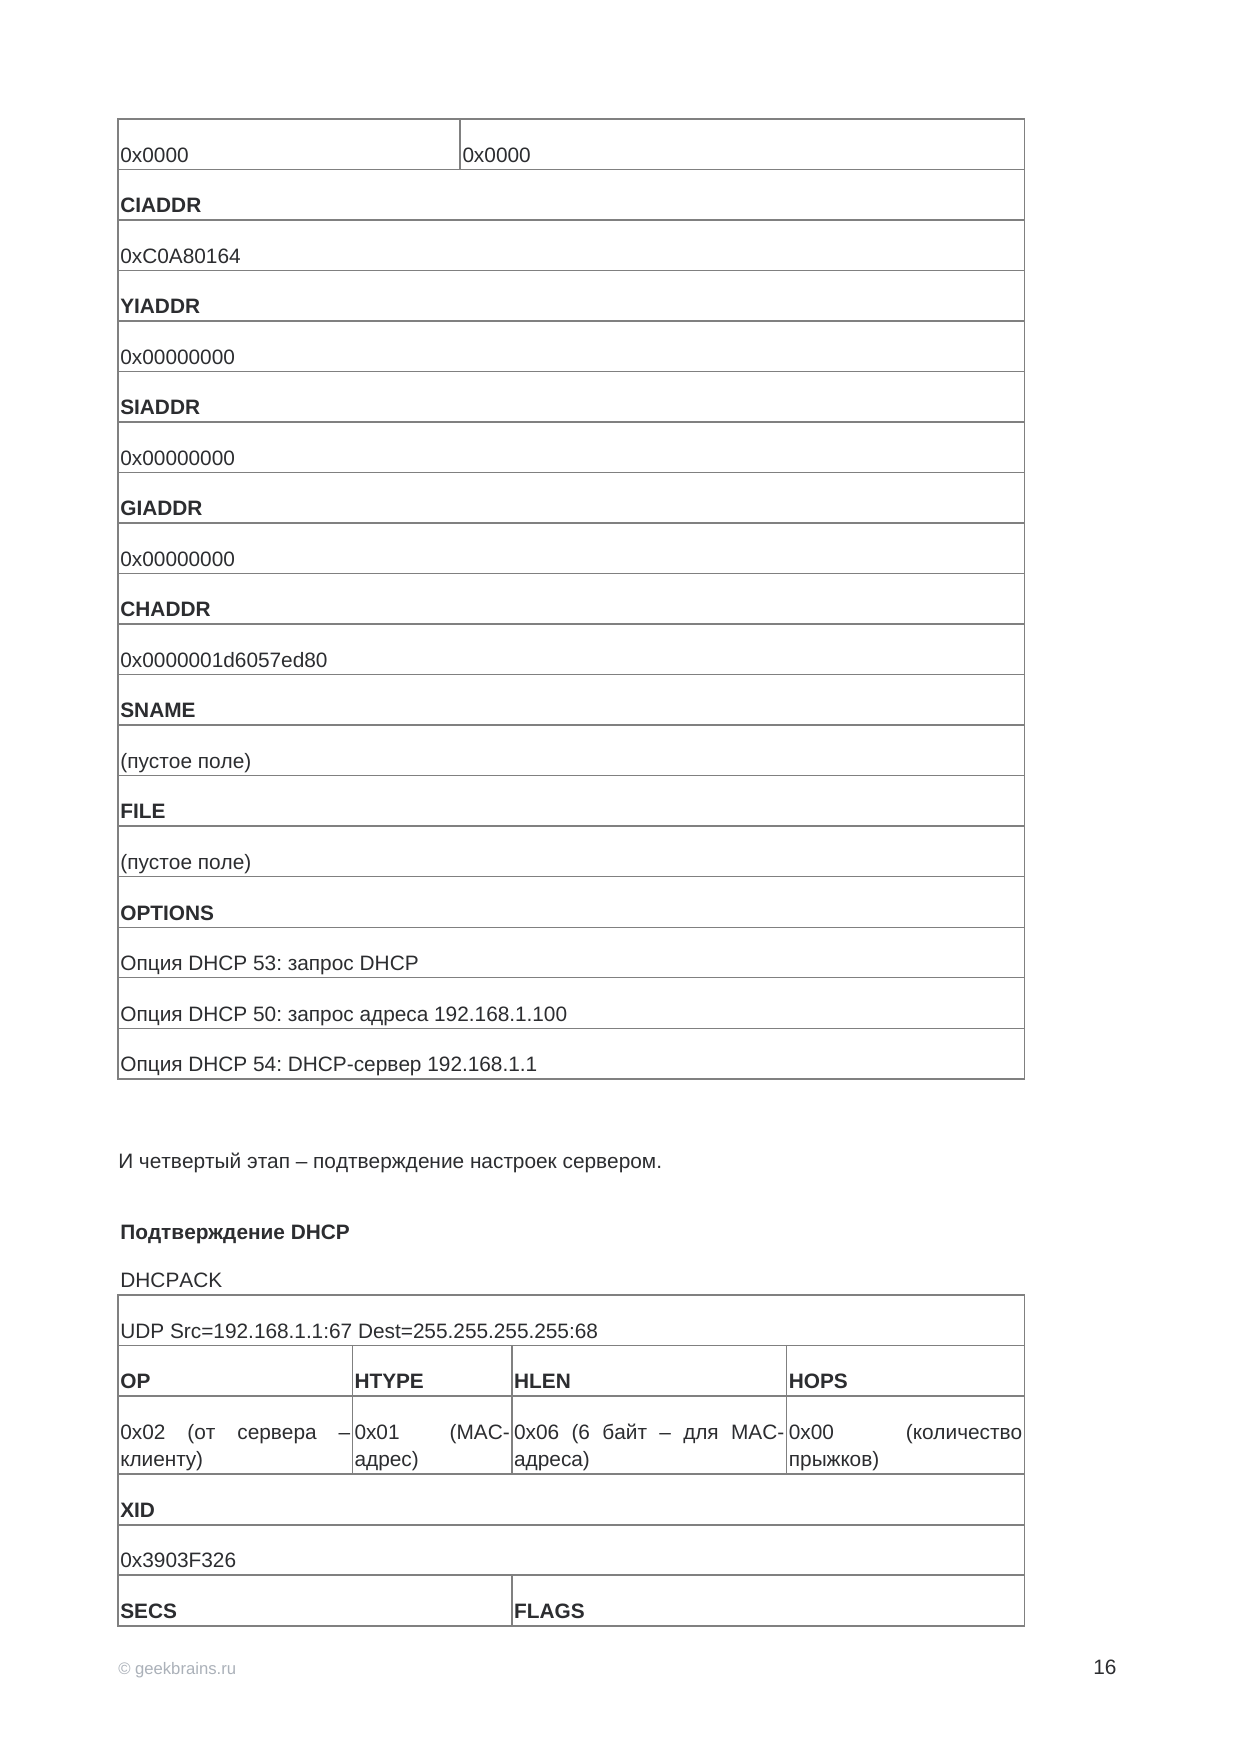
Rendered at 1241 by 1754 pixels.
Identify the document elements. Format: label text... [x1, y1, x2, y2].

table_cell GIADDR [119, 473, 1024, 522]
table_cell OPTIONS [119, 877, 1024, 926]
table_cell (пустое поле) [119, 827, 1024, 876]
table_cell 0x0000001d6057ed80 [119, 625, 1024, 674]
table_cell SECS [119, 1576, 511, 1625]
table_cell HLEN [513, 1346, 786, 1395]
table_cell SIADDR [119, 372, 1024, 421]
table_cell 0x00000000 [119, 423, 1024, 472]
table_cell HOPS [787, 1346, 1024, 1395]
table_cell OP [119, 1346, 352, 1395]
table_cell FLAGS [513, 1576, 1024, 1625]
table_cell 0x02 (от сервера – клиенту) [119, 1397, 352, 1473]
table_cell 0x00000000 [119, 322, 1024, 371]
table_cell 0x00000000 [119, 524, 1024, 573]
table_cell UDP Src=192.168.1.1:67 Dest=255.255.255.255:68 [119, 1296, 1024, 1345]
text И четвертый этап – подтверждение настроек сервером. [118, 1149, 1122, 1173]
table_cell 0x01 (MAC-адрес) [353, 1397, 511, 1473]
table_cell FILE [119, 776, 1024, 825]
table_cell 0x3903F326 [119, 1526, 1024, 1574]
table_cell CIADDR [119, 170, 1024, 219]
table_cell 0x0000 [461, 120, 1024, 168]
table_cell HTYPE [353, 1346, 511, 1395]
table_cell (пустое поле) [119, 726, 1024, 775]
table_cell 0x0000 [119, 120, 459, 168]
table_cell 0xC0A80164 [119, 221, 1024, 269]
table_cell 0x06 (6 байт – для MAC-адреса) [513, 1397, 786, 1473]
table_cell YIADDR [119, 271, 1024, 320]
table_cell 0x00 (количество прыжков) [787, 1397, 1024, 1473]
table_cell Опция DHCP 53: запрос DHCP [119, 928, 1024, 977]
table_header Подтверждение DHCP DHCPACK [118, 1197, 1024, 1294]
table_cell Опция DHCP 54: DHCP-сервер 192.168.1.1 [119, 1029, 1024, 1078]
table_cell Опция DHCP 50: запрос адреса 192.168.1.100 [119, 978, 1024, 1027]
table_cell SNAME [119, 675, 1024, 724]
table_cell XID [119, 1475, 1024, 1524]
table_cell CHADDR [119, 574, 1024, 623]
